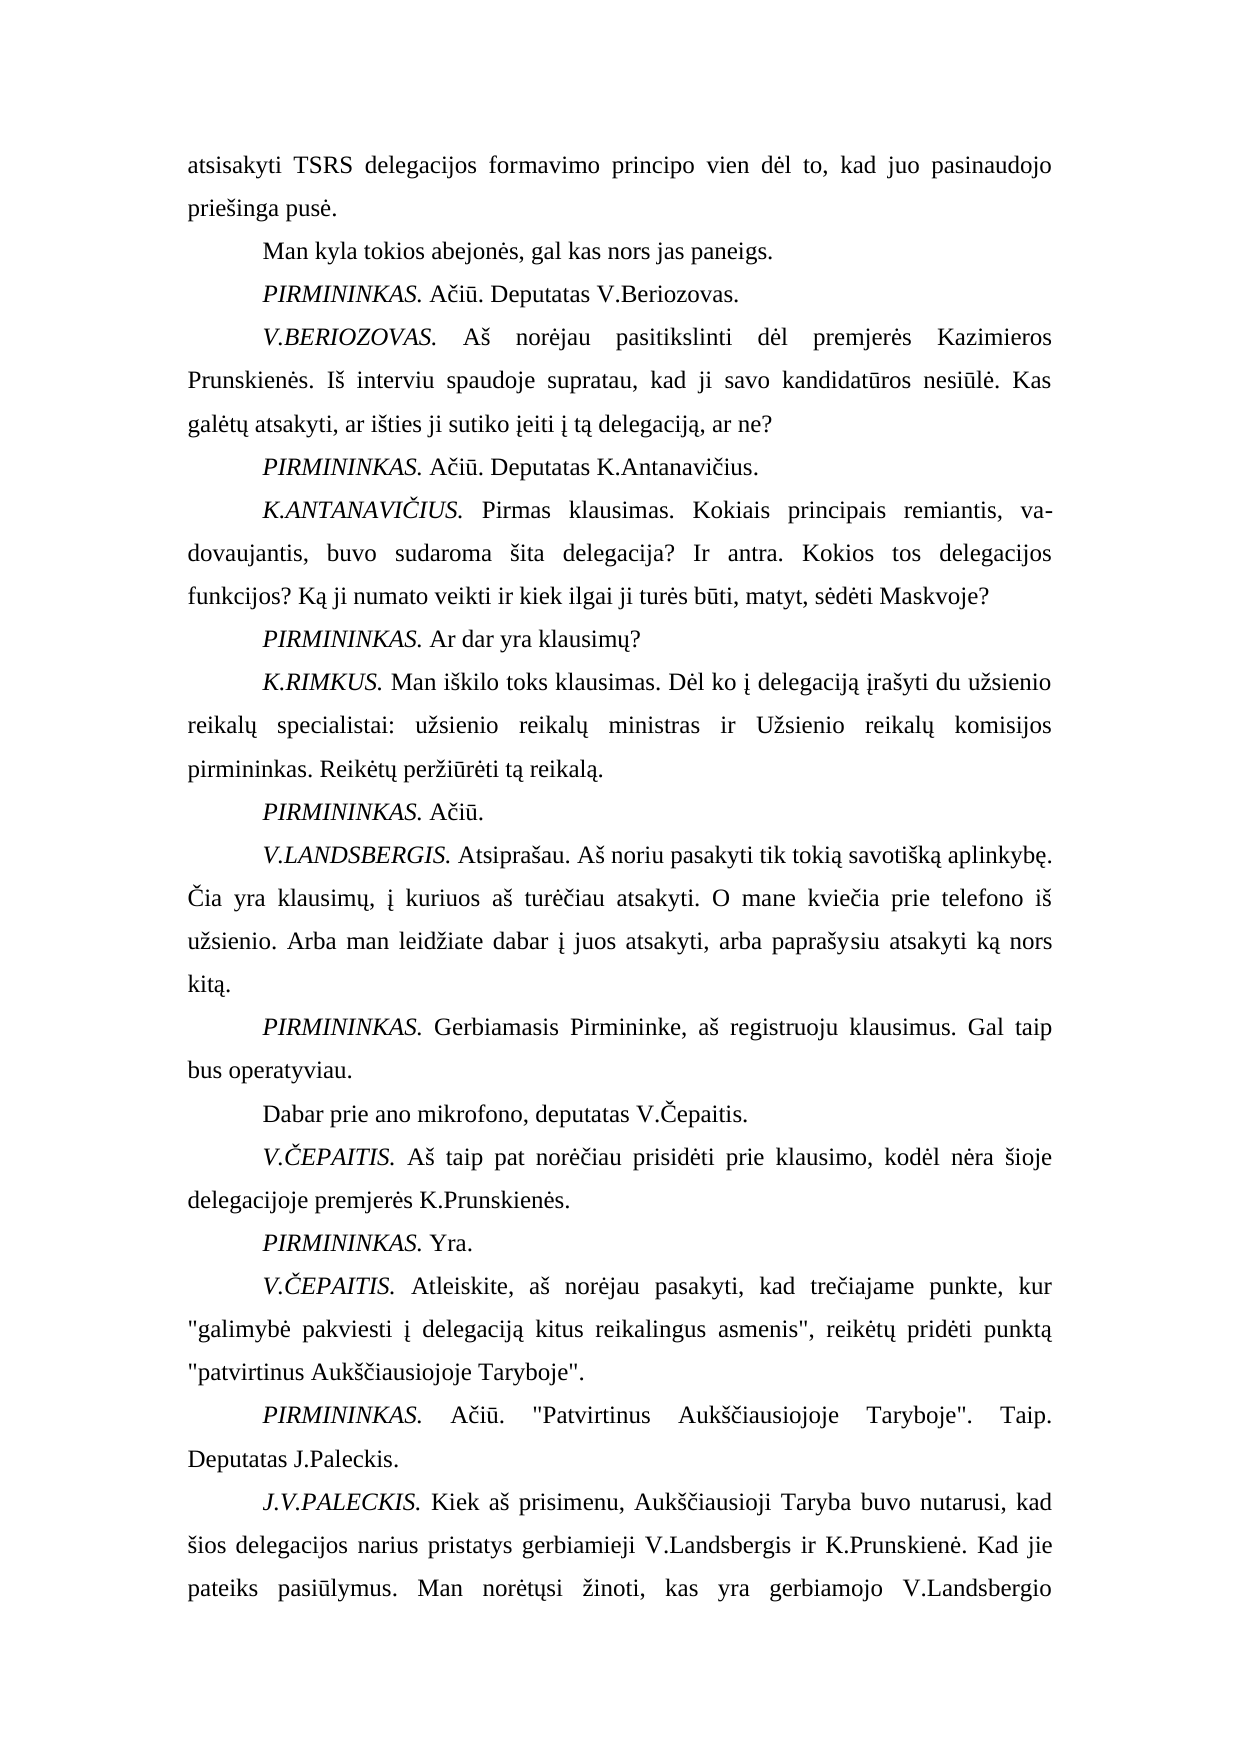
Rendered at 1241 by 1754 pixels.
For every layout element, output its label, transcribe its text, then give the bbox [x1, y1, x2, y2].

text PIRMININKAS. Ačiū. Deputatas K.Antanavičius. [187, 452, 1053, 481]
text PIRMININKAS. Gerbiamasis Pirmininke, aš registruoju klausimus. Gal taip bus operatyviau. [187, 1012, 1053, 1084]
text PIRMININKAS. Ar dar yra klausimų? [187, 624, 1053, 653]
text V.ČEPAITIS. Aš taip pat norėčiau prisidėti prie klausimo, kodėl nėra šioje delegacijoje premjerės K.Prunskienės. [187, 1142, 1053, 1214]
text V.ČEPAITIS. Atleiskite, aš norėjau pasakyti, kad trečiajame punkte, kur "galimybė pakviesti į delegaciją kitus reikalingus asmenis", reikėtų pridėti punktą "patvirtinus Aukščiausiojoje Taryboje". [187, 1271, 1053, 1386]
text PIRMININKAS. Ačiū. "Patvirtinus Aukščiausiojoje Taryboje". Taip. Deputatas J.Paleckis. [187, 1401, 1053, 1472]
text J.V.PALECKIS. Kiek aš prisimenu, Aukščiausioji Taryba buvo nutarusi, kad šios delegacijos narius pristatys gerbiamieji V.Landsbergis ir K.Pruns­kienė. Kad jie pateiks pasiūlymus. Man norėtųsi žinoti, kas yra gerbiamojo V.Landsbergio [187, 1487, 1053, 1602]
text Man kyla tokios abejonės, gal kas nors jas paneigs. [187, 236, 1053, 265]
text PIRMININKAS. Ačiū. [187, 797, 1053, 826]
text V.LANDSBERGIS. Atsiprašau. Aš noriu pasakyti tik tokią savotišką ap­linkybę. Čia yra klausimų, į kuriuos aš turėčiau atsakyti. O mane kviečia prie telefono iš užsienio. Arba man leidžiate dabar į juos atsakyti, arba paprašy­siu atsakyti ką nors kitą. [187, 840, 1053, 998]
text K.ANTANAVIČIUS. Pirmas klausimas. Kokiais principais remiantis, va­dovaujantis, buvo sudaroma šita delegacija? Ir antra. Kokios tos delegacijos funkcijos? Ką ji numato veikti ir kiek ilgai ji turės būti, matyt, sėdėti Mask­voje? [187, 495, 1053, 610]
text K.RIMKUS. Man iškilo toks klausimas. Dėl ko į delegaciją įrašyti du užsienio reikalų specialistai: užsienio reikalų ministras ir Užsienio reikalų komisijos pirmininkas. Reikėtų peržiūrėti tą reikalą. [187, 667, 1053, 782]
text atsisakyti TSRS delegacijos for­mavimo principo vien dėl to, kad juo pasinaudojo priešinga pusė. [187, 150, 1053, 222]
text PIRMININKAS. Yra. [187, 1228, 1053, 1257]
text V.BERIOZOVAS. Aš norėjau pasitikslinti dėl premjerės Kazimieros Prunskienės. Iš interviu spaudoje supratau, kad ji savo kandidatūros nesiūlė. Kas galėtų atsakyti, ar išties ji sutiko įeiti į tą delegaciją, ar ne? [187, 322, 1053, 437]
text Dabar prie ano mikrofono, deputatas V.Čepaitis. [187, 1099, 1053, 1127]
text PIRMININKAS. Ačiū. Deputatas V.Beriozovas. [187, 279, 1053, 308]
